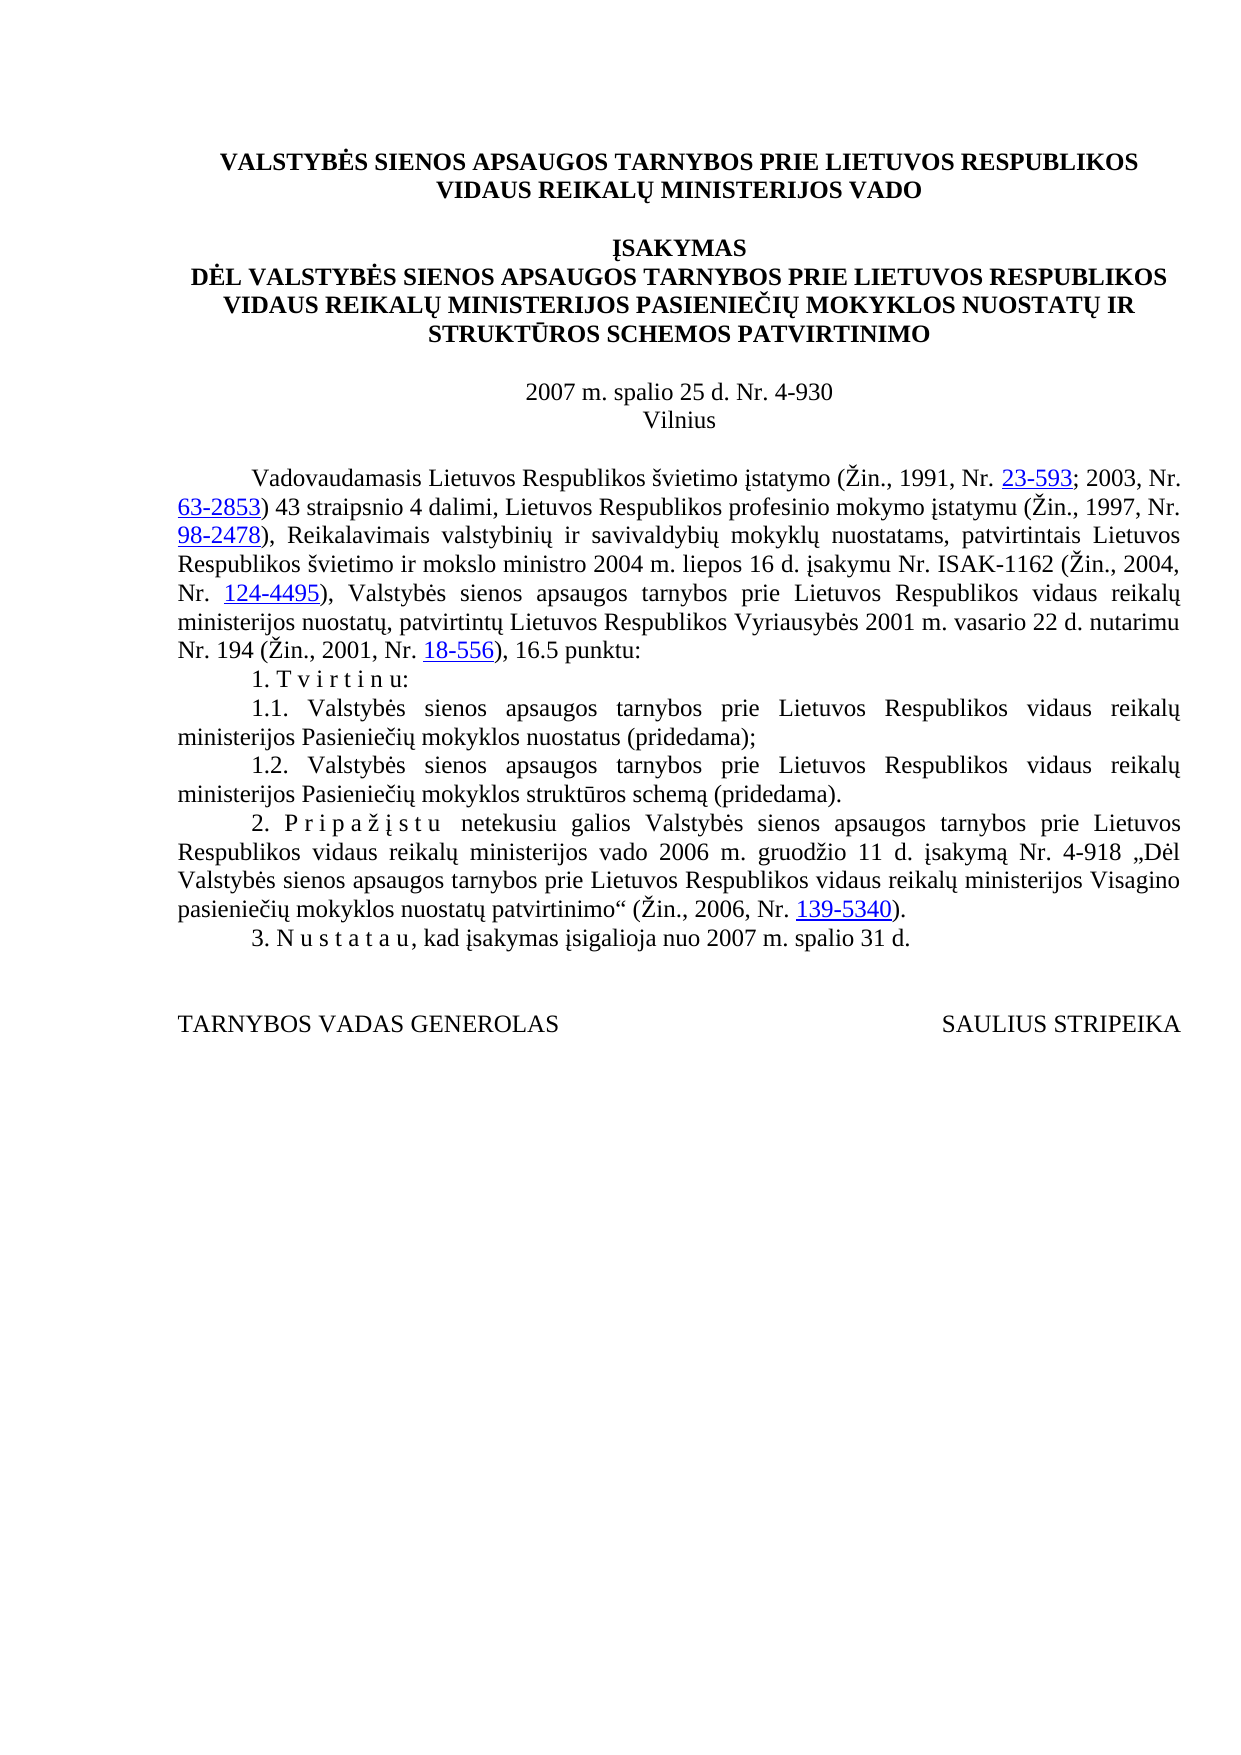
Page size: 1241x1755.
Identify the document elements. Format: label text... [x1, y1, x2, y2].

text 2. Pripažįstu netekusiu galios Valstybės sienos apsaugos tarnybos prie Lietuvos Respublikos vidaus reikalų ministerijos vado 2006 m. gruodžio 11 d. įsakymą Nr. 4-918 „Dėl Valstybės sienos apsaugos tarnybos prie Lietuvos Respublikos vidaus reikalų ministerijos Visagino pasieniečių mokyklos nuostatų patvirtinimo“ (Žin., 2006, Nr. 139-5340). [177, 808, 1181, 923]
text Vilnius [177, 406, 1181, 434]
text 1.1. Valstybės sienos apsaugos tarnybos prie Lietuvos Respublikos vidaus reikalų ministerijos Pasieniečių mokyklos nuostatus (pridedama); [177, 693, 1181, 751]
text 1. Tvirtinu: [177, 664, 1181, 693]
text 1.2. Valstybės sienos apsaugos tarnybos prie Lietuvos Respublikos vidaus reikalų ministerijos Pasieniečių mokyklos struktūros schemą (pridedama). [177, 751, 1181, 808]
text 2007 m. spalio 25 d. Nr. 4-930 [177, 377, 1181, 406]
text ĮSAKYMAS [177, 233, 1181, 262]
text Vadovaudamasis Lietuvos Respublikos švietimo įstatymo (Žin., 1991, Nr. 23-593; 2003, Nr. 63-2853) 43 straipsnio 4 dalimi, Lietuvos Respublikos profesinio mokymo įstatymu (Žin., 1997, Nr. 98-2478), Reikalavimais valstybinių ir savivaldybių mokyklų nuostatams, patvirtintais Lietuvos Respublikos švietimo ir mokslo ministro 2004 m. liepos 16 d. įsakymu Nr. ISAK-1162 (Žin., 2004, Nr. 124-4495), Valstybės sienos apsaugos tarnybos prie Lietuvos Respublikos vidaus reikalų ministerijos nuostatų, patvirtintų Lietuvos Respublikos Vyriausybės 2001 m. vasario 22 d. nutarimu Nr. 194 (Žin., 2001, Nr. 18-556), 16.5 punktu: [177, 463, 1181, 664]
text TARNYBOS VADAS GENEROLAS SAULIUS STRIPEIKA [177, 1009, 1181, 1038]
text DĖL VALSTYBĖS SIENOS APSAUGOS TARNYBOS PRIE LIETUVOS RESPUBLIKOS VIDAUS REIKALŲ MINISTERIJOS PASIENIEČIŲ MOKYKLOS NUOSTATŲ IR STRUKTŪROS SCHEMOS PATVIRTINIMO [177, 262, 1181, 348]
text VALSTYBĖS SIENOS APSAUGOS TARNYBOS PRIE LIETUVOS RESPUBLIKOS VIDAUS REIKALŲ MINISTERIJOS VADO [177, 147, 1181, 204]
text 3. Nustatau, kad įsakymas įsigalioja nuo 2007 m. spalio 31 d. [177, 923, 1181, 952]
